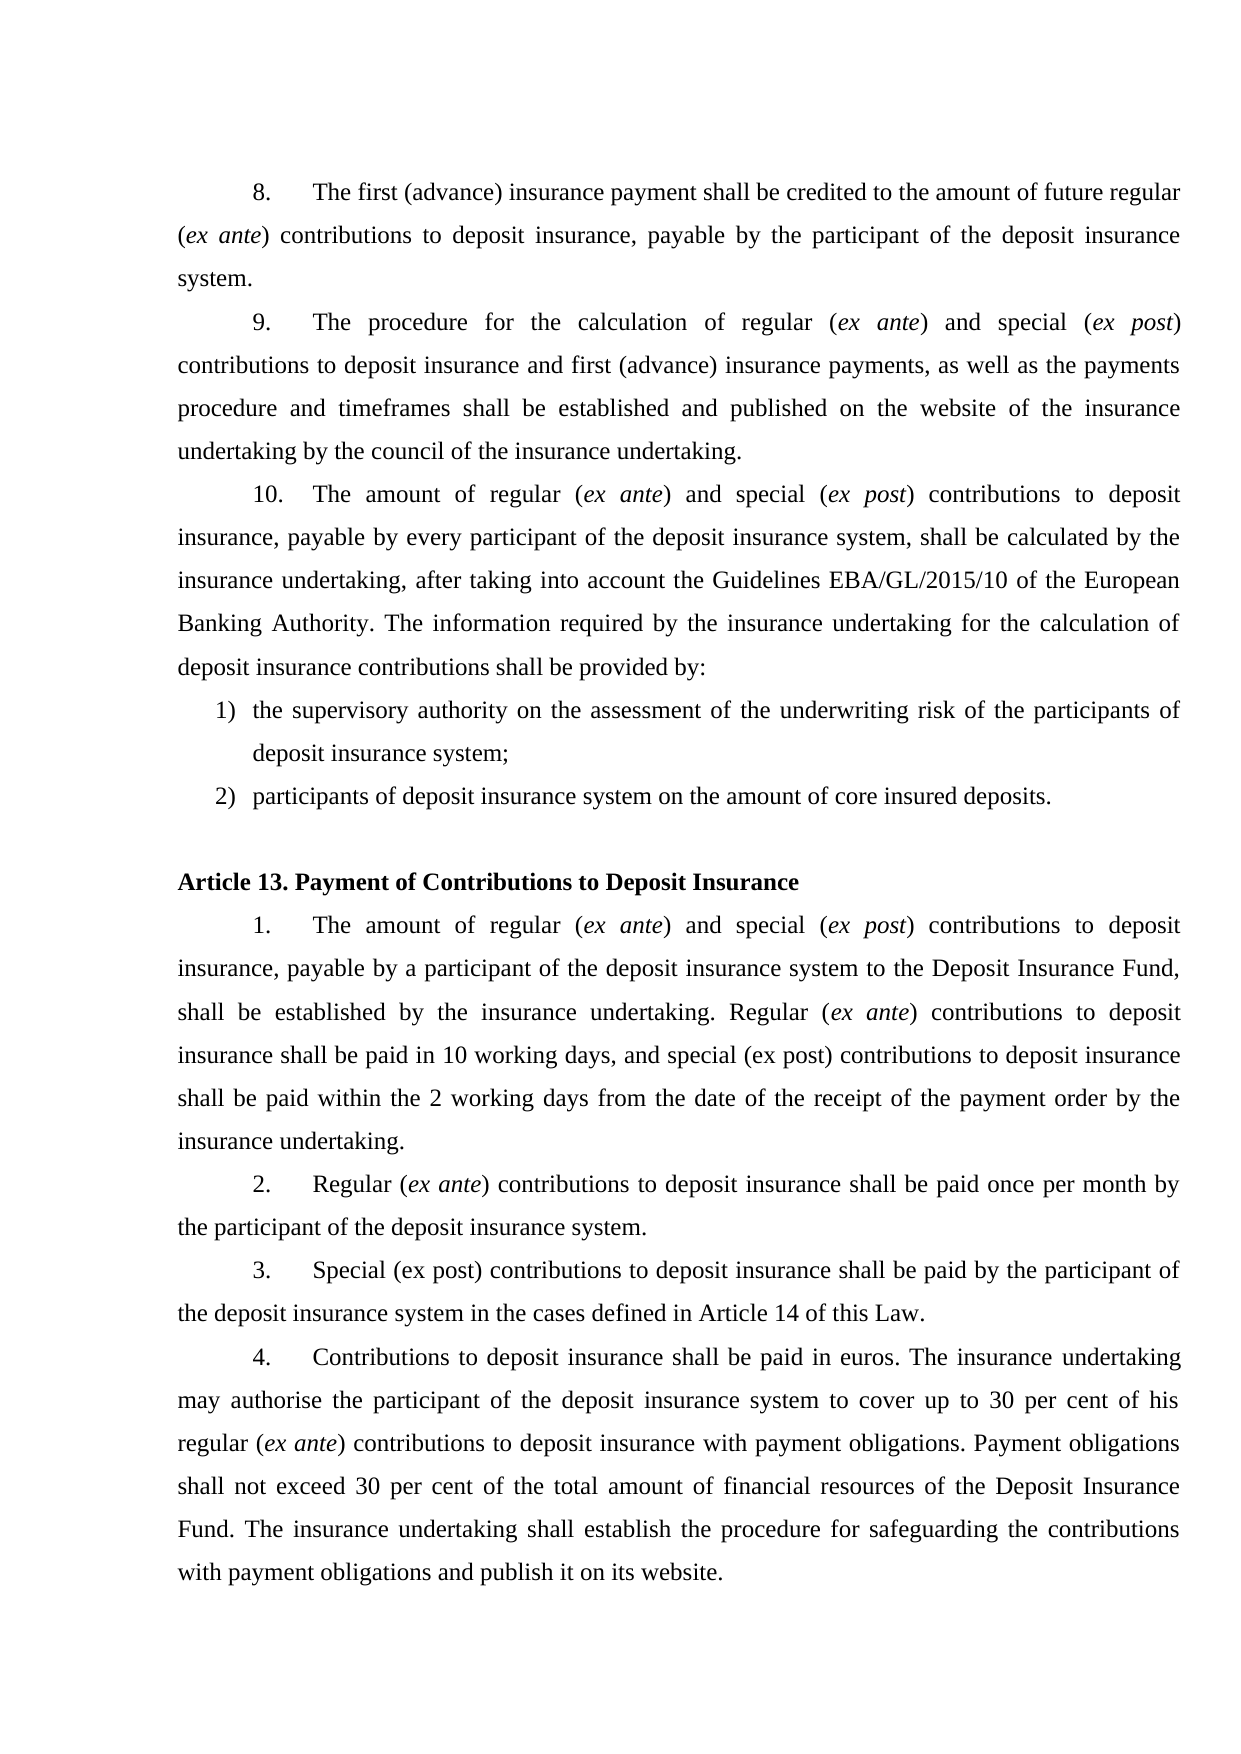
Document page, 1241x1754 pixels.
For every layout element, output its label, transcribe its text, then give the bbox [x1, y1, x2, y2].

text 2. Regular (ex ante) contributions to deposit insurance shall be paid once per month by the participant of the deposit insurance system. [177, 1169, 1181, 1241]
text 10. The amount of regular (ex ante) and special (ex post) contributions to deposit insurance, payable by every participant of the deposit insurance system, shall be calculated by the insurance undertaking, after taking into account the Guidelines EBA/GL/2015/10 of the European Banking Authority. The information required by the insurance undertaking for the calculation of deposit insurance contributions shall be provided by: [177, 479, 1181, 680]
text 1. The amount of regular (ex ante) and special (ex post) contributions to deposit insurance, payable by a participant of the deposit insurance system to the Deposit Insurance Fund, shall be established by the insurance undertaking. Regular (ex ante) contributions to deposit insurance shall be paid in 10 working days, and special (ex post) contributions to deposit insurance shall be paid within the 2 working days from the date of the receipt of the payment order by the insurance undertaking. [177, 910, 1181, 1155]
text 8. The first (advance) insurance payment shall be credited to the amount of future regular (ex ante) contributions to deposit insurance, payable by the participant of the deposit insurance system. [177, 177, 1181, 292]
text 3. Special (ex post) contributions to deposit insurance shall be paid by the participant of the deposit insurance system in the cases defined in Article 14 of this Law. [177, 1255, 1181, 1327]
text 9. The procedure for the calculation of regular (ex ante) and special (ex post) contributions to deposit insurance and first (advance) insurance payments, as well as the payments procedure and timeframes shall be established and published on the website of the insurance undertaking by the council of the insurance undertaking. [177, 307, 1181, 465]
text Article 13. Payment of Contributions to Deposit Insurance [177, 867, 1181, 896]
text 2) participants of deposit insurance system on the amount of core insured deposits. [215, 781, 1181, 810]
text 4. Contributions to deposit insurance shall be paid in euros. The insurance undertaking may authorise the participant of the deposit insurance system to cover up to 30 per cent of his regular (ex ante) contributions to deposit insurance with payment obligations. Payment obligations shall not exceed 30 per cent of the total amount of financial resources of the Deposit Insurance Fund. The insurance undertaking shall establish the procedure for safeguarding the contributions with payment obligations and publish it on its website. [177, 1342, 1181, 1586]
text 1) the supervisory authority on the assessment of the underwriting risk of the participants of deposit insurance system; [215, 695, 1181, 767]
